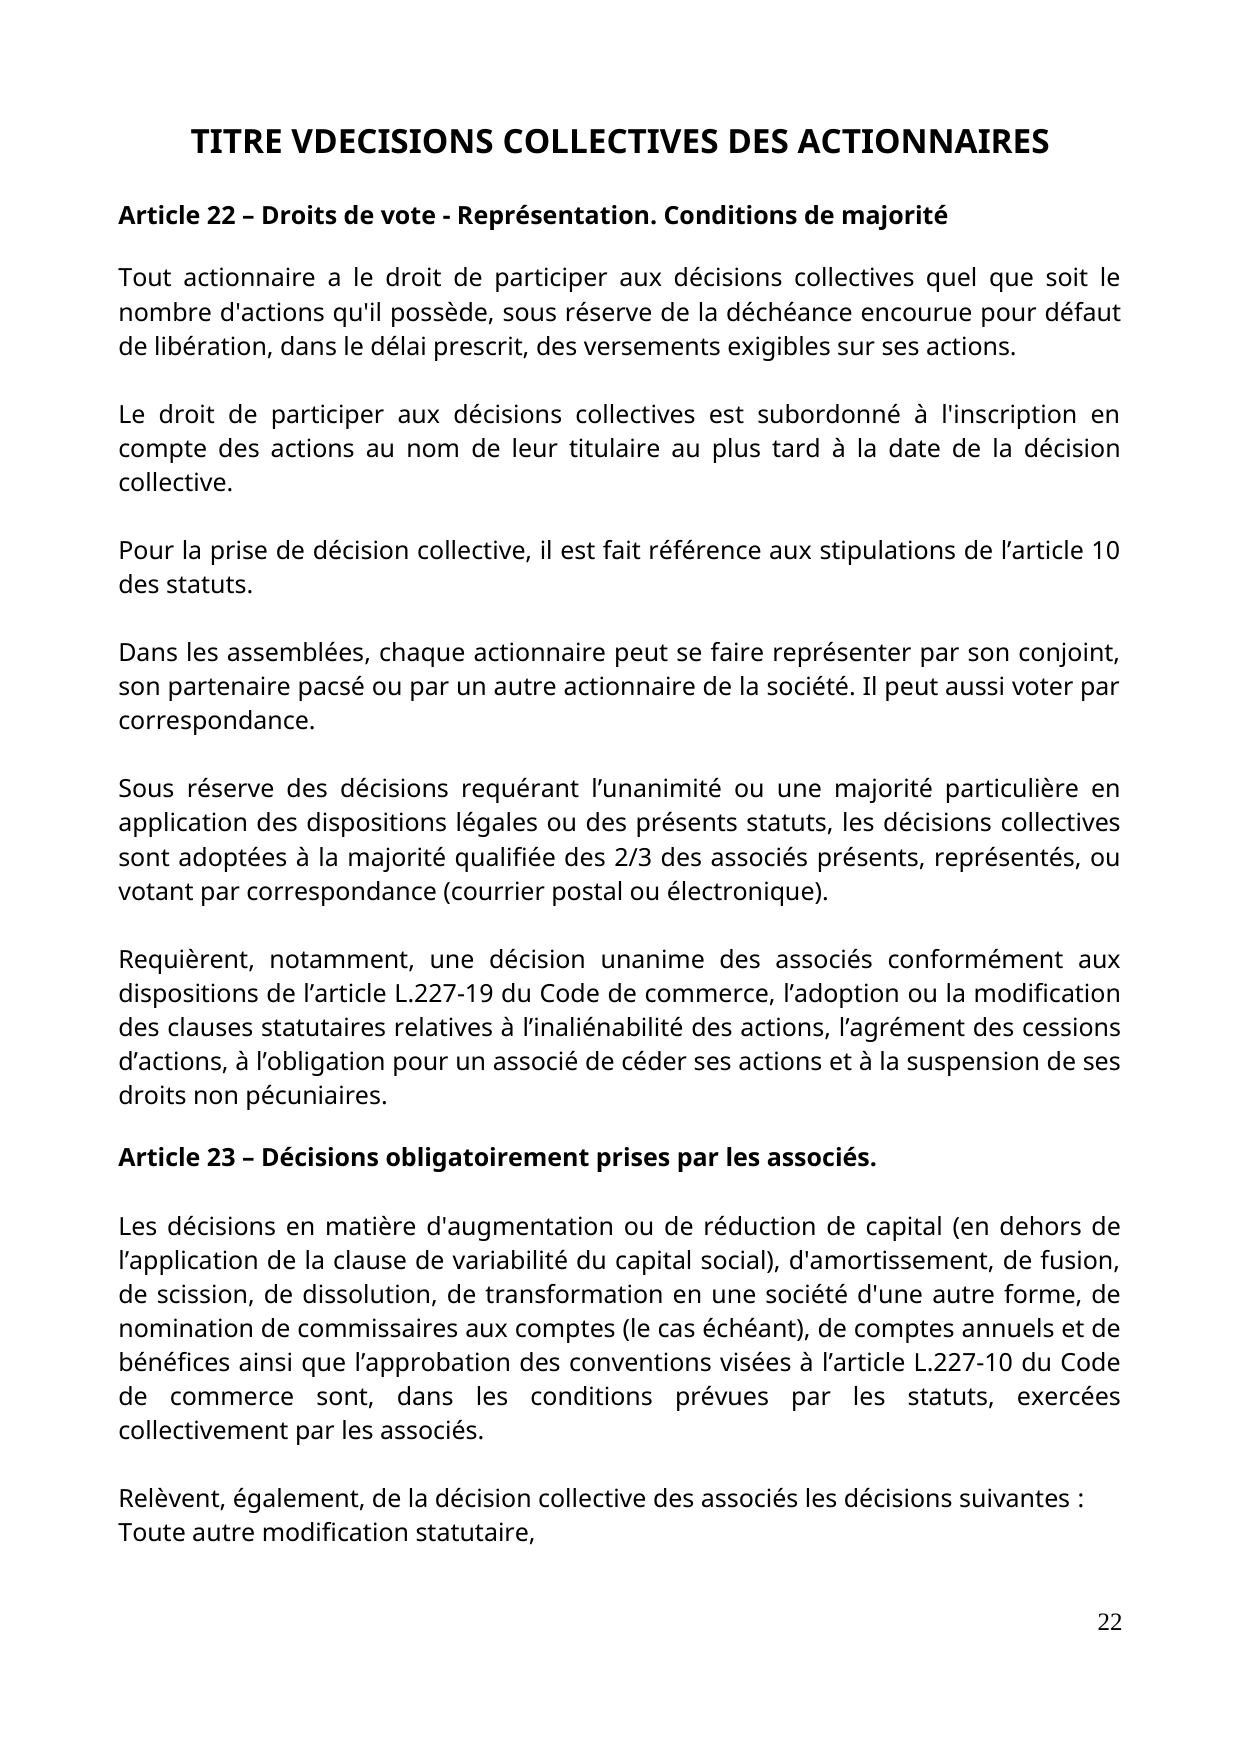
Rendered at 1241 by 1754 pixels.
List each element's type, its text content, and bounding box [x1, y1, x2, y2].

text Les décisions en matière d'augmentation ou de réduction de capital (en dehors de l’application de la clause de variabilité du capital social), d'amortissement, de fusion, de scission, de dissolution, de transformation en une société d'une autre forme, de nomination de commissaires aux comptes (le cas échéant), de comptes annuels et de bénéfices ainsi que l’approbation des conventions visées à l’article L.227-10 du Code de commerce sont, dans les conditions prévues par les statuts, exercées collectivement par les associés. [118, 1208, 1122, 1447]
text Dans les assemblées, chaque actionnaire peut se faire représenter par son conjoint, son partenaire pacsé ou par un autre actionnaire de la société. Il peut aussi voter par correspondance. [118, 635, 1122, 737]
text Requièrent, notamment, une décision unanime des associés conformément aux dispositions de l’article L.227-19 du Code de commerce, l’adoption ou la modification des clauses statutaires relatives à l’inaliénabilité des actions, l’agrément des cessions d’actions, à l’obligation pour un associé de céder ses actions et à la suspension de ses droits non pécuniaires. [118, 941, 1122, 1112]
text Toute autre modification statutaire, [118, 1515, 1122, 1549]
text Tout actionnaire a le droit de participer aux décisions collectives quel que soit le nombre d'actions qu'il possède, sous réserve de la déchéance encourue pour défaut de libération, dans le délai prescrit, des versements exigibles sur ses actions. [118, 260, 1122, 362]
text Le droit de participer aux décisions collectives est subordonné à l'inscription en compte des actions au nom de leur titulaire au plus tard à la date de la décision collective. [118, 396, 1122, 498]
text Relèvent, également, de la décision collective des associés les décisions suivantes : [118, 1481, 1122, 1515]
text TITRE V DECISIONS COLLECTIVES DES ACTIONNAIRES [118, 118, 1122, 163]
text Article 22 – Droits de vote - Représentation. Conditions de majorité [118, 198, 1122, 232]
text Sous réserve des décisions requérant l’unanimité ou une majorité particulière en application des dispositions légales ou des présents statuts, les décisions collectives sont adoptées à la majorité qualifiée des 2/3 des associés présents, représentés, ou votant par correspondance (courrier postal ou électronique). [118, 771, 1122, 907]
text Article 23 – Décisions obligatoirement prises par les associés. [118, 1140, 1122, 1174]
text Pour la prise de décision collective, il est fait référence aux stipulations de l’article 10 des statuts. [118, 533, 1122, 601]
